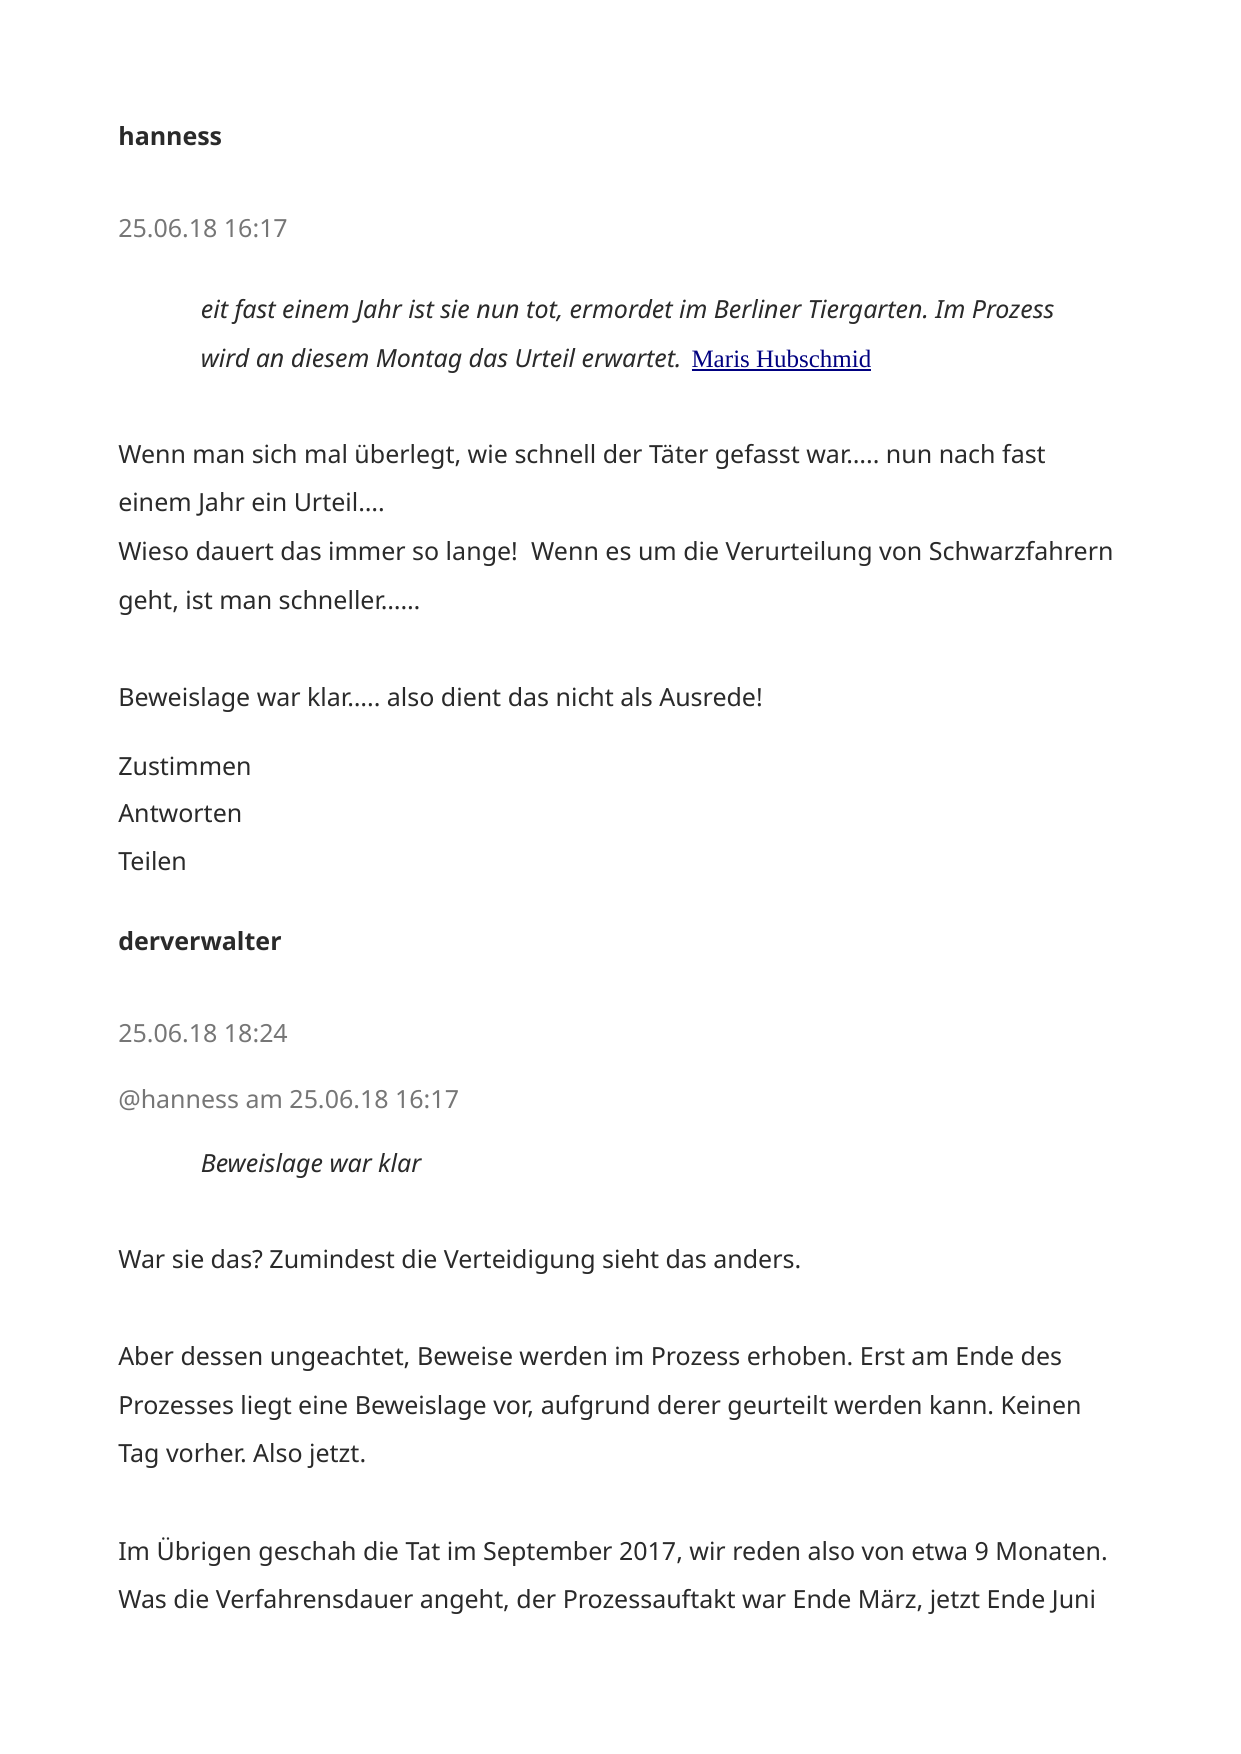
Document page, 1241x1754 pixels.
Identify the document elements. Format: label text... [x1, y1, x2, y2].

text Wenn man sich mal überlegt, wie schnell der Täter gefasst war….. nun nach fast einem Jahr ein Urteil…. Wieso dauert das immer so lange! Wenn es um die Verurteilung von Schwarzfahrern geht, ist man schneller…… Beweislage war klar….. also dient das nicht als Ausrede! [118, 436, 1122, 714]
text 25.06.18 18:24 [118, 1016, 1117, 1050]
text Antworten [118, 796, 1122, 830]
text War sie das? Zumindest die Verteidigung sieht das anders. Aber dessen ungeachtet, Beweise werden im Prozess erhoben. Erst am Ende des Prozesses liegt eine Beweislage vor, aufgrund derer geurteilt werden kann. Keinen Tag vorher. Also jetzt. Im Übrigen geschah die Tat im September 2017, wir reden also von etwa 9 Monaten. Was die Verfahrensdauer angeht, der Prozessauftakt war Ende März, jetzt Ende Juni [118, 1241, 1122, 1616]
text hanness [118, 118, 1114, 152]
text @hanness am 25.06.18 16:17 [118, 1082, 1122, 1116]
text Zustimmen [118, 749, 1122, 783]
text eit fast einem Jahr ist sie nun tot, ermordet im Berliner Tiergarten. Im Prozess wird an diesem Montag das Urteil erwartet. Maris Hubschmid [201, 292, 1063, 375]
text Beweislage war klar [201, 1146, 1063, 1180]
text Teilen [118, 843, 1122, 877]
text 25.06.18 16:17 [118, 211, 1117, 245]
text derverwalter [118, 923, 1114, 957]
